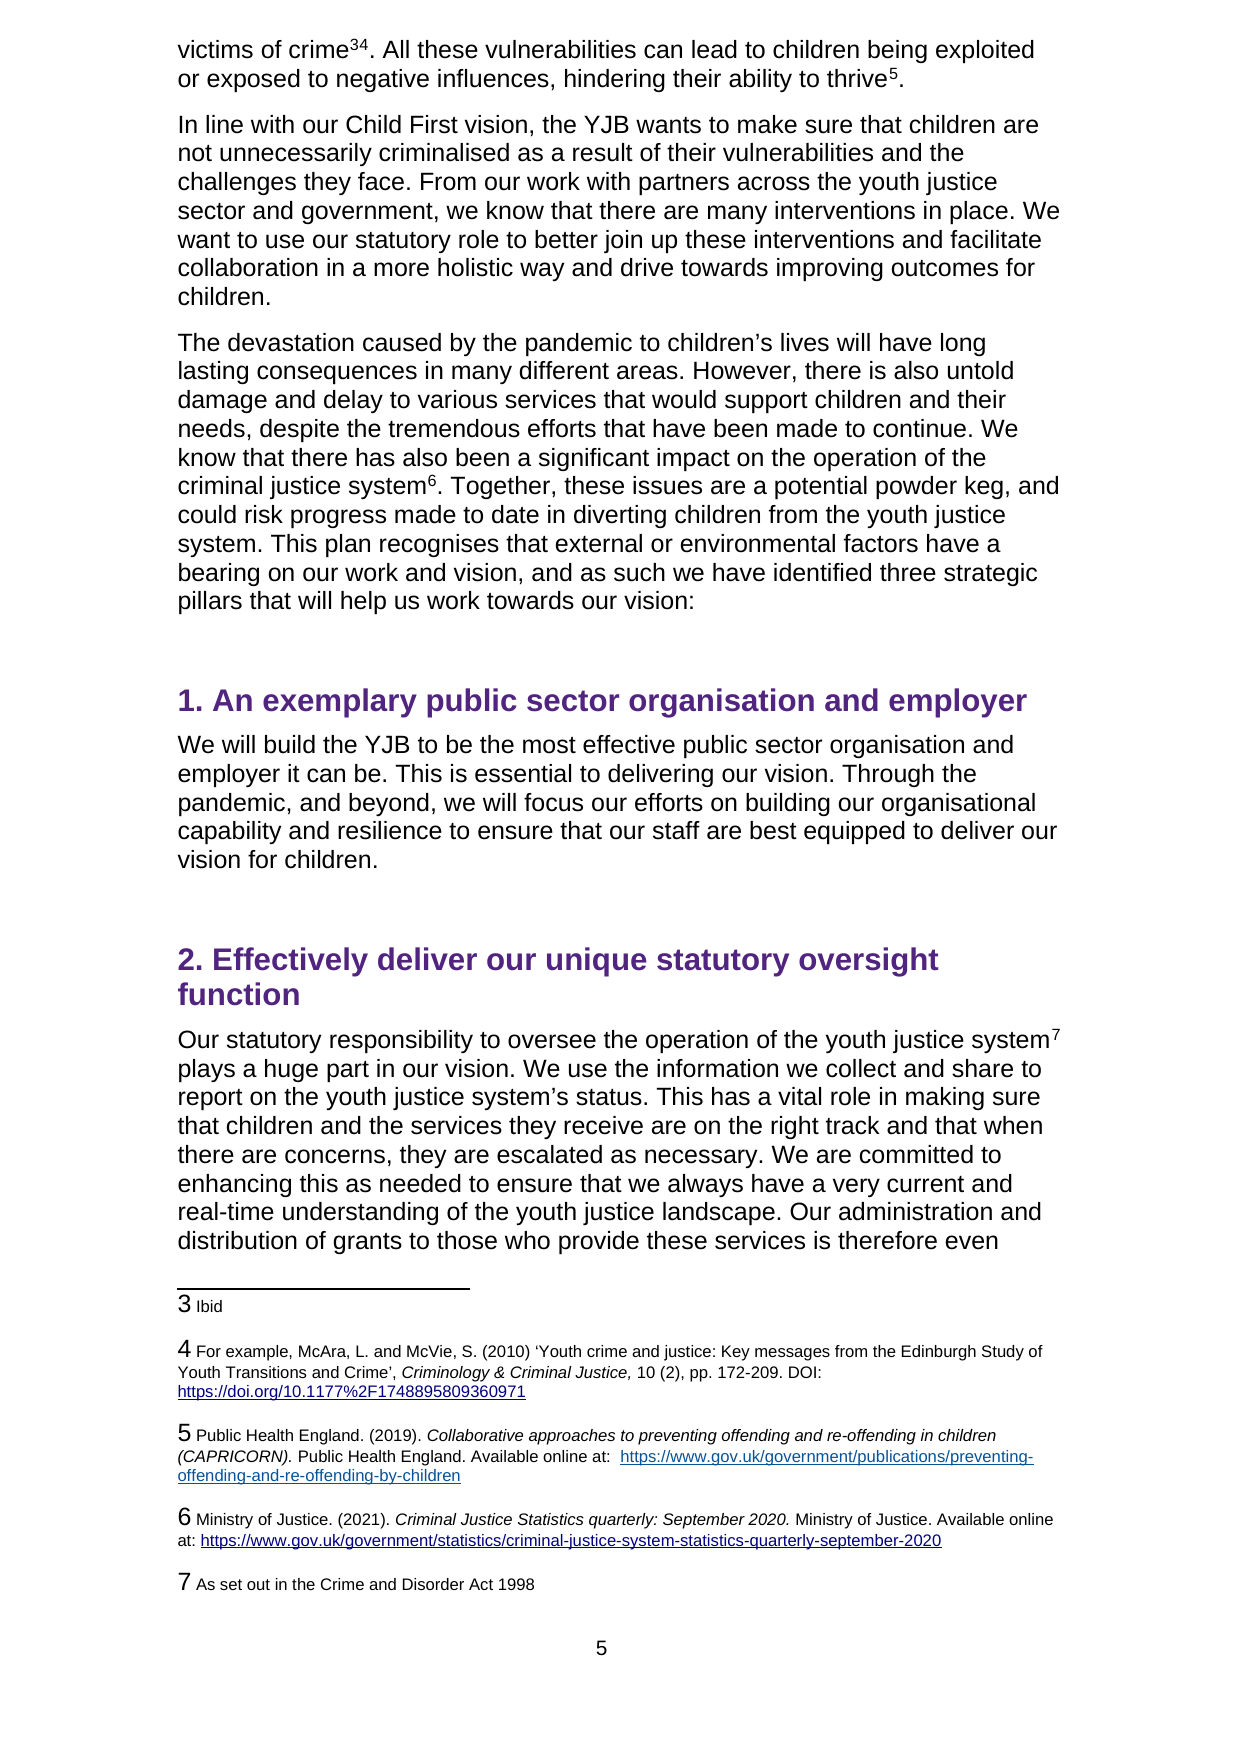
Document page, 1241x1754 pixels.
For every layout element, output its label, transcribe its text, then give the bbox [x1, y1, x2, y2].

text For example, McAra, L. and McVie, S. (2010) ‘Youth crime and justice: Key messages from the Edinburgh Study of Youth Transitions and Crime’, Criminology & Criminal Justice, 10 (2), pp. 172-209. DOI: https://doi.org/10.1177%2F1748895809360971 [177, 1334, 1063, 1401]
text Ibid [177, 1289, 1063, 1318]
text The devastation caused by the pandemic to children’s lives will have long lasting consequences in many different areas. However, there is also untold damage and delay to various services that would support children and their needs, despite the tremendous efforts that have been made to continue. We know that there has also been a significant impact on the operation of the criminal justice system. Together, these issues are a potential powder keg, and could risk progress made to date in diverting children from the youth justice system. This plan recognises that external or environmental factors have a bearing on our work and vision, and as such we have identified three strategic pillars that will help us work towards our vision: [177, 327, 1063, 615]
text Public Health England. (2019). Collaborative approaches to preventing offending and re-offending in children (CAPRICORN). Public Health England. Available online at: https://www.gov.uk/government/publications/preventing-offending-and-re-offending-by-children [177, 1418, 1063, 1485]
subtitle 1. An exemplary public sector organisation and employer [177, 682, 1063, 718]
text We will build the YJB to be the most effective public sector organisation and employer it can be. This is essential to delivering our vision. Through the pandemic, and beyond, we will focus our efforts on building our organisational capability and resilience to ensure that our staff are best equipped to deliver our vision for children. [177, 730, 1063, 874]
subtitle 2. Effectively deliver our unique statutory oversight function [177, 941, 1063, 1012]
text In line with our Child First vision, the YJB wants to make sure that children are not unnecessarily criminalised as a result of their vulnerabilities and the challenges they face. From our work with partners across the youth justice sector and government, we know that there are many interventions in place. We want to use our statutory role to better join up these interventions and facilitate collaboration in a more holistic way and drive towards improving outcomes for children. [177, 109, 1063, 311]
text Ministry of Justice. (2021). Criminal Justice Statistics quarterly: September 2020. Ministry of Justice. Available online at: https://www.gov.uk/government/statistics/criminal-justice-system-statistics-quarterly-september-2020 [177, 1502, 1063, 1550]
text victims of crime. All these vulnerabilities can lead to children being exploited or exposed to negative influences, hindering their ability to thrive. [177, 35, 1063, 93]
text As set out in the Crime and Disorder Act 1998 [177, 1566, 1063, 1595]
text Our statutory responsibility to oversee the operation of the youth justice system plays a huge part in our vision. We use the information we collect and share to report on the youth justice system’s status. This has a vital role in making sure that children and the services they receive are on the right track and that when there are concerns, they are escalated as necessary. We are committed to enhancing this as needed to ensure that we always have a very current and real-time understanding of the youth justice landscape. Our administration and distribution of grants to those who provide these services is therefore even [177, 1025, 1063, 1255]
